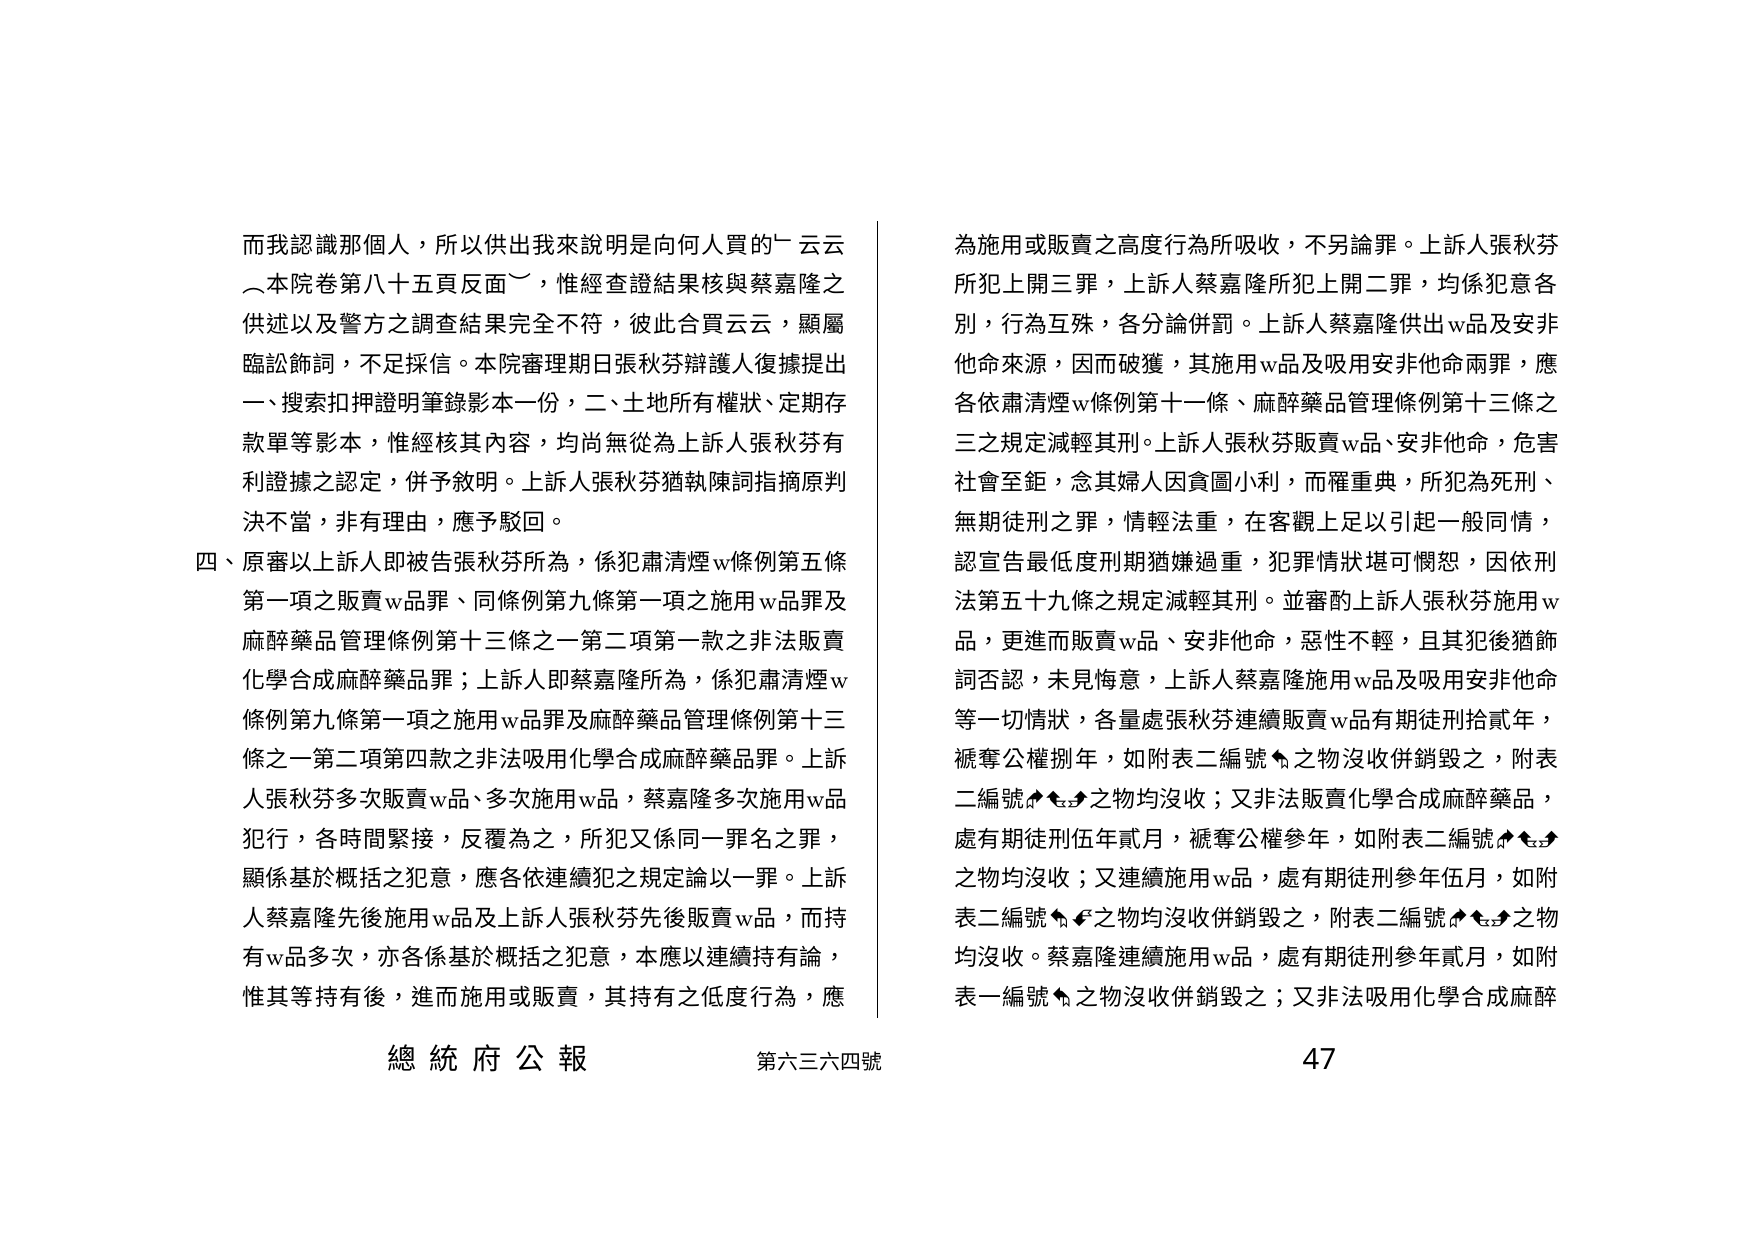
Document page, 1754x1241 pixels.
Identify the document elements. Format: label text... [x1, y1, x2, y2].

list 原審以上訴人即被告張秋芬所為，係犯肅清煙條例第五條第一項之販賣品罪、同條例第九條第一項之施用品罪及麻醉藥品管理條例第十三條之一第二項第一款之非法販賣化學合成麻醉藥品罪；上訴人即蔡嘉隆所為，係犯肅清煙條例第九條第一項之施用品罪及麻醉藥品管理條例第十三條之一第二項第四款之非法吸用化學合成麻醉藥品罪。上訴人張秋芬多次販賣品、多次施用品，蔡嘉隆多次施用品犯行，各時間緊接，反覆為之，所犯又係同一罪名之罪，顯係基於概括之犯意，應各依連續犯之規定論以一罪。上訴人蔡嘉隆先後施用品及上訴人張秋芬先後販賣品，而持有品多次，亦各係基於概括之犯意，本應以連續持有論，惟其等持有後，進而施用或販賣，其持有之低度行為，應 [195, 538, 847, 1013]
list 上訴人即被告張秋芬部分：其上訴意旨除坦承施用品海洛因外，並有其尿液檢驗結果︵見偵二○二一六號卷第二十三頁︶可稽，伊施用品犯行堪以認定外，雖仍執陳詞否認販賣品及安非他命犯行云云。惟查買受人蔡嘉隆案發警訊時，即坦白供稱：﹁我從染吸品海洛因到現在計向﹃阿芬﹄購得品海洛因約二十餘次，每次均向她購買壹包，價錢為新台幣伍仟元，安非他命則僅於八十四年九月十四日下午十六時許向她購得那一包，價錢為新台幣參仟元﹂，又謂﹁……經我當場指認就是將品海洛因及安非他命販賣給我的張秋芬沒有錯﹂，﹁我均打電話︵０７︶６２６０３５９號向張秋芬連絡找她購買品海洛因的﹂︵見警卷第三、四頁及第七、八頁︶，檢察官初訊時，詢以：﹁海洛因來源？﹂蔡嘉隆亦坦答：﹁向張秋芬在九月十五日在岡山鎮買五千元，以前陸續曾買十幾次，我自吃品以來，都是向張秋芬在岡山中山堂買的，張秋芬職業無，我吃的安非他命是九月十四日五點在岡山中正堂向張秋芬買三千元﹂︵見偵字一八三九三號卷第八頁︶，警方乃根據蔡嘉隆之供承所指﹁阿芬﹂及電話號碼，而循線查獲張秋芬各情觀之，堪認真實。雖蔡嘉隆嗣又翻異其詞，謂係另一個﹁阿芬﹂不是﹁張秋芬﹂云云，供述閃爍，顯係迴護之詞，不足採信。至購二十幾次或十幾次云云，因時日較久，雙方已無法精確計算，惟購買品之事實則可認定。本院復據張秋芬上訴意旨提出之辯解，為求審慎起見，再度傳訊查獲之刑警侯正雄、陳忠義︵小隊長︶等到庭作證，並與張秋芬、蔡嘉隆分別對質，以及接受張秋芬辯護律師之詰問。據陳忠義結證稱：﹁蔡嘉隆指稱之張秋芬即是本件被告張秋芬，我們據蔡嘉隆供出的電話，但找不到她，後來查口卡片，找到她父親，她父親帶我們去找張秋芬的，當時他們夫妻都在場，準備逃跑，但我們從後面小巷圍捕才抓到他們的。﹂問：﹁是否張秋芬夫婦共同販賣？﹂答：﹁不知道﹂又問：﹁是否﹃阿芬﹄就是﹃黑城﹄的太太叫楊蘭惠？﹂答：﹁不可能的，因為電話、年籍一切都吻合，且蔡嘉隆供述是多次的買賣，且都查扣到品。﹂問：﹁那﹃阿芬﹄指何人？﹂答：﹁張秋芬﹂，﹁口卡片能指認出張秋芬否︵交閱︶？﹂答：﹁我們查她的地址與蔡嘉隆所指的地址都一致，可是她住在戶籍地隔一百多公尺處，地址是蔡嘉隆告訴我們的，如果是一次交易，他不可能知道地址。﹂本院一再重覆訊問刑警小隊長陳忠義是否另有﹁阿芬﹂之人？答：﹁沒有，阿芬是他們告訴我們的。﹂本院續問：﹁有無查到張秋芬夫妻共同販賣？﹂﹁感覺上是他們夫妻共同販賣的，只是沒有證據，而蔡嘉隆只指認張秋芬販賣而已，因無其他證據顯示有共同販賣……﹂︵見本院卷第八十一、八十二、八十三頁，第六十、六十一頁，原審卷第二十九頁︶。上訴人張秋芬嗣又辯稱﹁是說他︵蔡嘉隆︶與我合買，而我認識那個人，所以供出我來說明是向何人買的﹂云云︵本院卷第八十五頁反面︶，惟經查證結果核與蔡嘉隆之供述以及警方之調查結果完全不符，彼此合買云云，顯屬臨訟飾詞，不足採信。本院審理期日張秋芬辯護人復據提出一、搜索扣押證明筆錄影本一份，二、土地所有權狀、定期存款單等影本，惟經核其內容，均尚無從為上訴人張秋芬有利證據之認定，併予敘明。上訴人張秋芬猶執陳詞指摘原判決不當，非有理由，應予駁回。 [195, 222, 847, 538]
list 為施用或販賣之高度行為所吸收，不另論罪。上訴人張秋芬所犯上開三罪，上訴人蔡嘉隆所犯上開二罪，均係犯意各別，行為互殊，各分論併罰。上訴人蔡嘉隆供出品及安非他命來源，因而破獲，其施用品及吸用安非他命兩罪，應各依肅清煙條例第十一條、麻醉藥品管理條例第十三條之三之規定減輕其刑。上訴人張秋芬販賣品、安非他命，危害社會至鉅，念其婦人因貪圖小利，而罹重典，所犯為死刑、無期徒刑之罪，情輕法重，在客觀上足以引起一般同情，認宣告最低度刑期猶嫌過重，犯罪情狀堪可憫恕，因依刑法第五十九條之規定減輕其刑。並審酌上訴人張秋芬施用品，更進而販賣品、安非他命，惡性不輕，且其犯後猶飾詞否認，未見悔意，上訴人蔡嘉隆施用品及吸用安非他命等一切情狀，各量處張秋芬連續販賣品有期徒刑拾貳年，褫奪公權捌年，如附表二編號之物沒收併銷毀之，附表二編號之物均沒收；又非法販賣化學合成麻醉藥品，處有期徒刑伍年貳月，褫奪公權參年，如附表二編號之物均沒收；又連續施用品，處有期徒刑參年伍月，如附表二編號之物均沒收併銷毀之，附表二編號之物均沒收。蔡嘉隆連續施用品，處有期徒刑參年貳月，如附表一編號之物沒收併銷毀之；又非法吸用化學合成麻醉 [907, 222, 1559, 1013]
